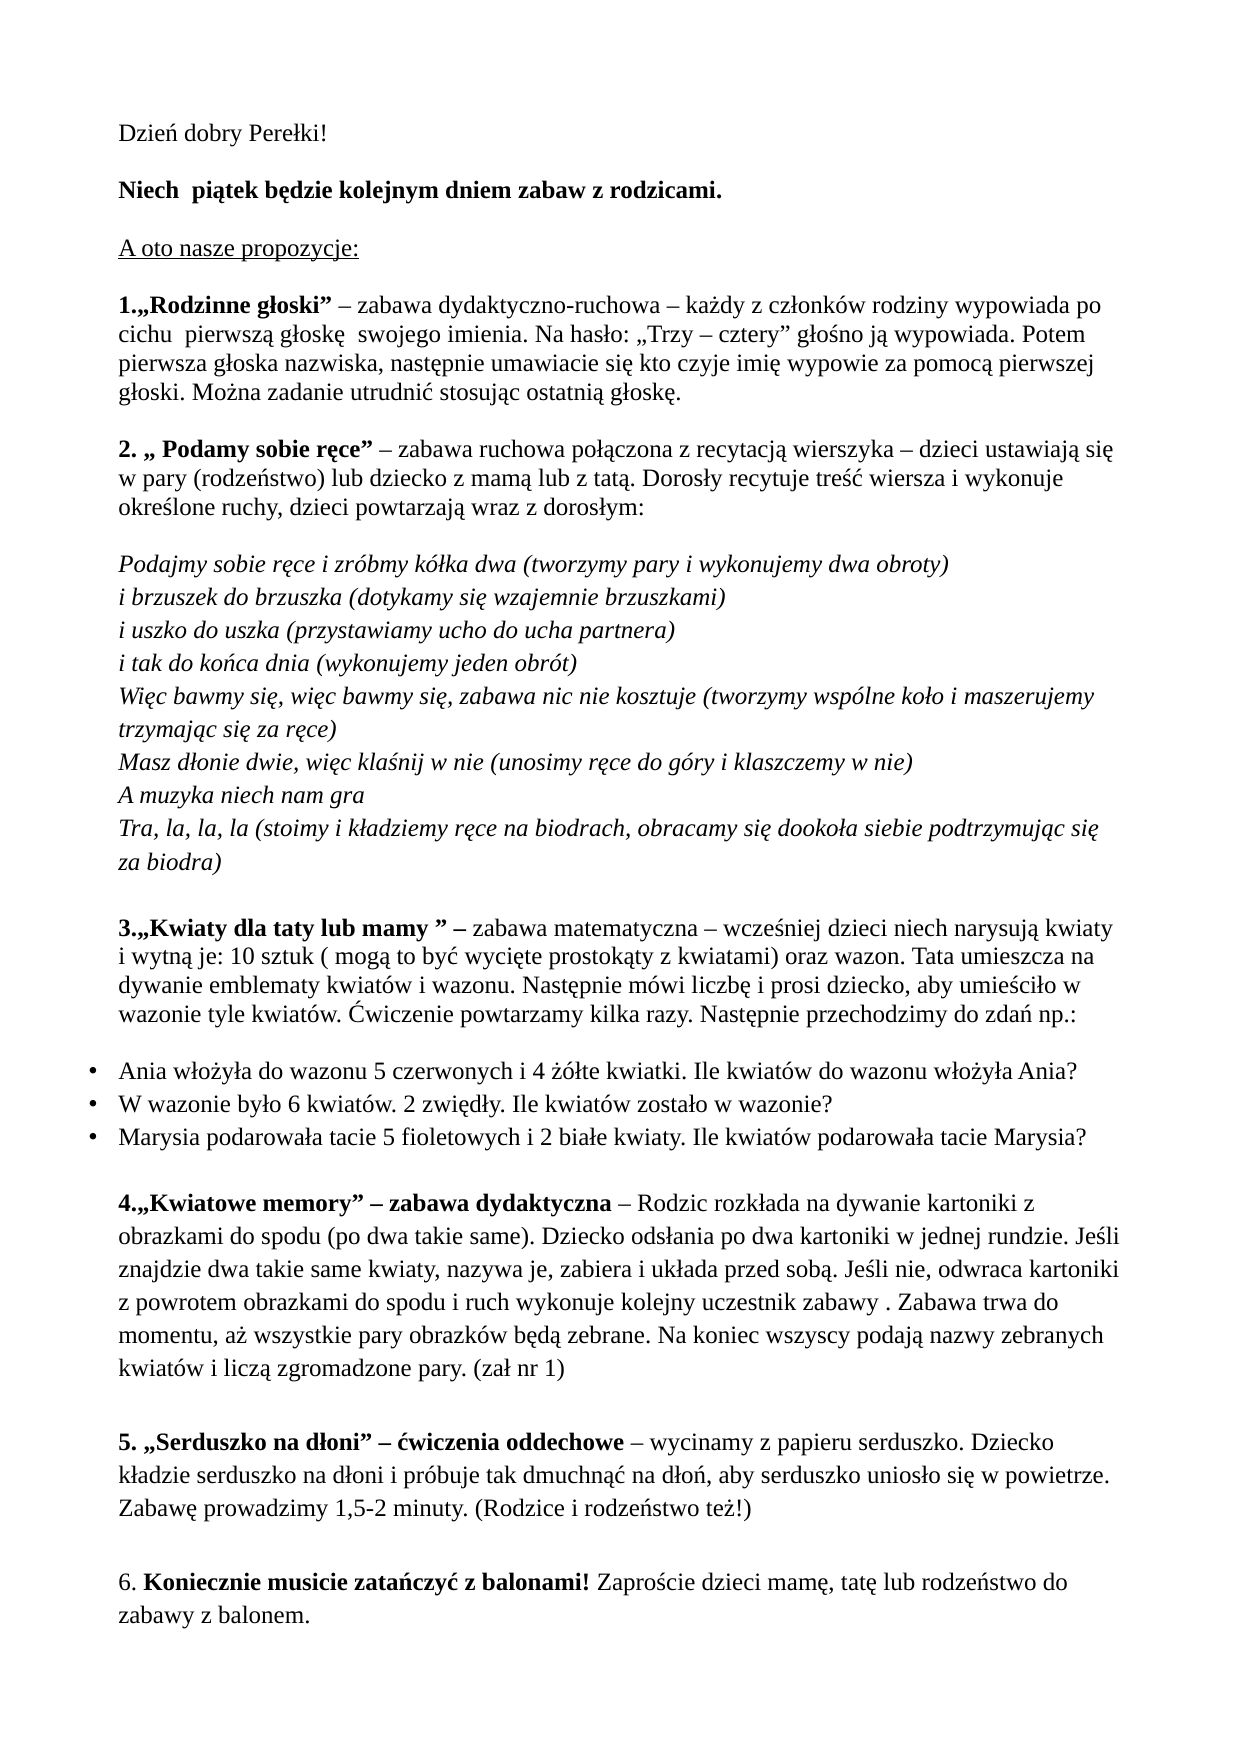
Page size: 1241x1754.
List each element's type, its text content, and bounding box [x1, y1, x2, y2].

text A oto nasze propozycje: [118, 233, 1122, 262]
text 5. „Serduszko na dłoni” – ćwiczenia oddechowe – wycinamy z papieru serduszko. Dziecko kładzie serduszko na dłoni i próbuje tak dmuchnąć na dłoń, aby serduszko uniosło się w powietrze. Zabawę prowadzimy 1,5-2 minuty. (Rodzice i rodzeństwo też!) [118, 1427, 1122, 1522]
text Podajmy sobie ręce i zróbmy kółka dwa (tworzymy pary i wykonujemy dwa obroty) i brzuszek do brzuszka (dotykamy się wzajemnie brzuszkami) i uszko do uszka (przystawiamy ucho do ucha partnera) i tak do końca dnia (wykonujemy jeden obrót) Więc bawmy się, więc bawmy się, zabawa nic nie kosztuje (tworzymy wspólne koło i maszerujemy trzymając się za ręce) Masz dłonie dwie, więc klaśnij w nie (unosimy ręce do góry i klaszczemy w nie) A muzyka niech nam gra Tra, la, la, la (stoimy i kładziemy ręce na biodrach, obracamy się dookoła siebie podtrzymując się za biodra) [118, 549, 1122, 875]
text 2. „ Podamy sobie ręce” – zabawa ruchowa połączona z recytacją wierszyka – dzieci ustawiają się w pary (rodzeństwo) lub dziecko z mamą lub z tatą. Dorosły recytuje treść wiersza i wykonuje określone ruchy, dzieci powtarzają wraz z dorosłym: [118, 434, 1122, 521]
list Marysia podarowała tacie 5 fioletowych i 2 białe kwiaty. Ile kwiatów podarowała tacie Marysia? [118, 1122, 1122, 1151]
text 1.„Rodzinne głoski” – zabawa dydaktyczno-ruchowa – każdy z członków rodziny wypowiada po cichu pierwszą głoskę swojego imienia. Na hasło: „Trzy – cztery” głośno ją wypowiada. Potem pierwsza głoska nazwiska, następnie umawiacie się kto czyje imię wypowie za pomocą pierwszej głoski. Można zadanie utrudnić stosując ostatnią głoskę. [118, 291, 1122, 406]
list W wazonie było 6 kwiatów. 2 zwiędły. Ile kwiatów zostało w wazonie? [118, 1089, 1122, 1118]
text 6. Koniecznie musicie zatańczyć z balonami! Zaproście dzieci mamę, tatę lub rodzeństwo do zabawy z balonem. [118, 1567, 1122, 1629]
list Ania włożyła do wazonu 5 czerwonych i 4 żółte kwiatki. Ile kwiatów do wazonu włożyła Ania? [118, 1056, 1122, 1085]
text Niech piątek będzie kolejnym dniem zabaw z rodzicami. [118, 176, 1122, 204]
text Dzień dobry Perełki! [118, 118, 1122, 147]
text 3.„Kwiaty dla taty lub mamy ” – zabawa matematyczna – wcześniej dzieci niech narysują kwiaty i wytną je: 10 sztuk ( mogą to być wycięte prostokąty z kwiatami) oraz wazon. Tata umieszcza na dywanie emblematy kwiatów i wazonu. Następnie mówi liczbę i prosi dziecko, aby umieściło w wazonie tyle kwiatów. Ćwiczenie powtarzamy kilka razy. Następnie przechodzimy do zdań np.: [118, 913, 1122, 1028]
text 4.„Kwiatowe memory” – zabawa dydaktyczna – Rodzic rozkłada na dywanie kartoniki z obrazkami do spodu (po dwa takie same). Dziecko odsłania po dwa kartoniki w jednej rundzie. Jeśli znajdzie dwa takie same kwiaty, nazywa je, zabiera i układa przed sobą. Jeśli nie, odwraca kartoniki z powrotem obrazkami do spodu i ruch wykonuje kolejny uczestnik zabawy . Zabawa trwa do momentu, aż wszystkie pary obrazków będą zebrane. Na koniec wszyscy podają nazwy zebranych kwiatów i liczą zgromadzone pary. (zał nr 1) [118, 1188, 1122, 1382]
